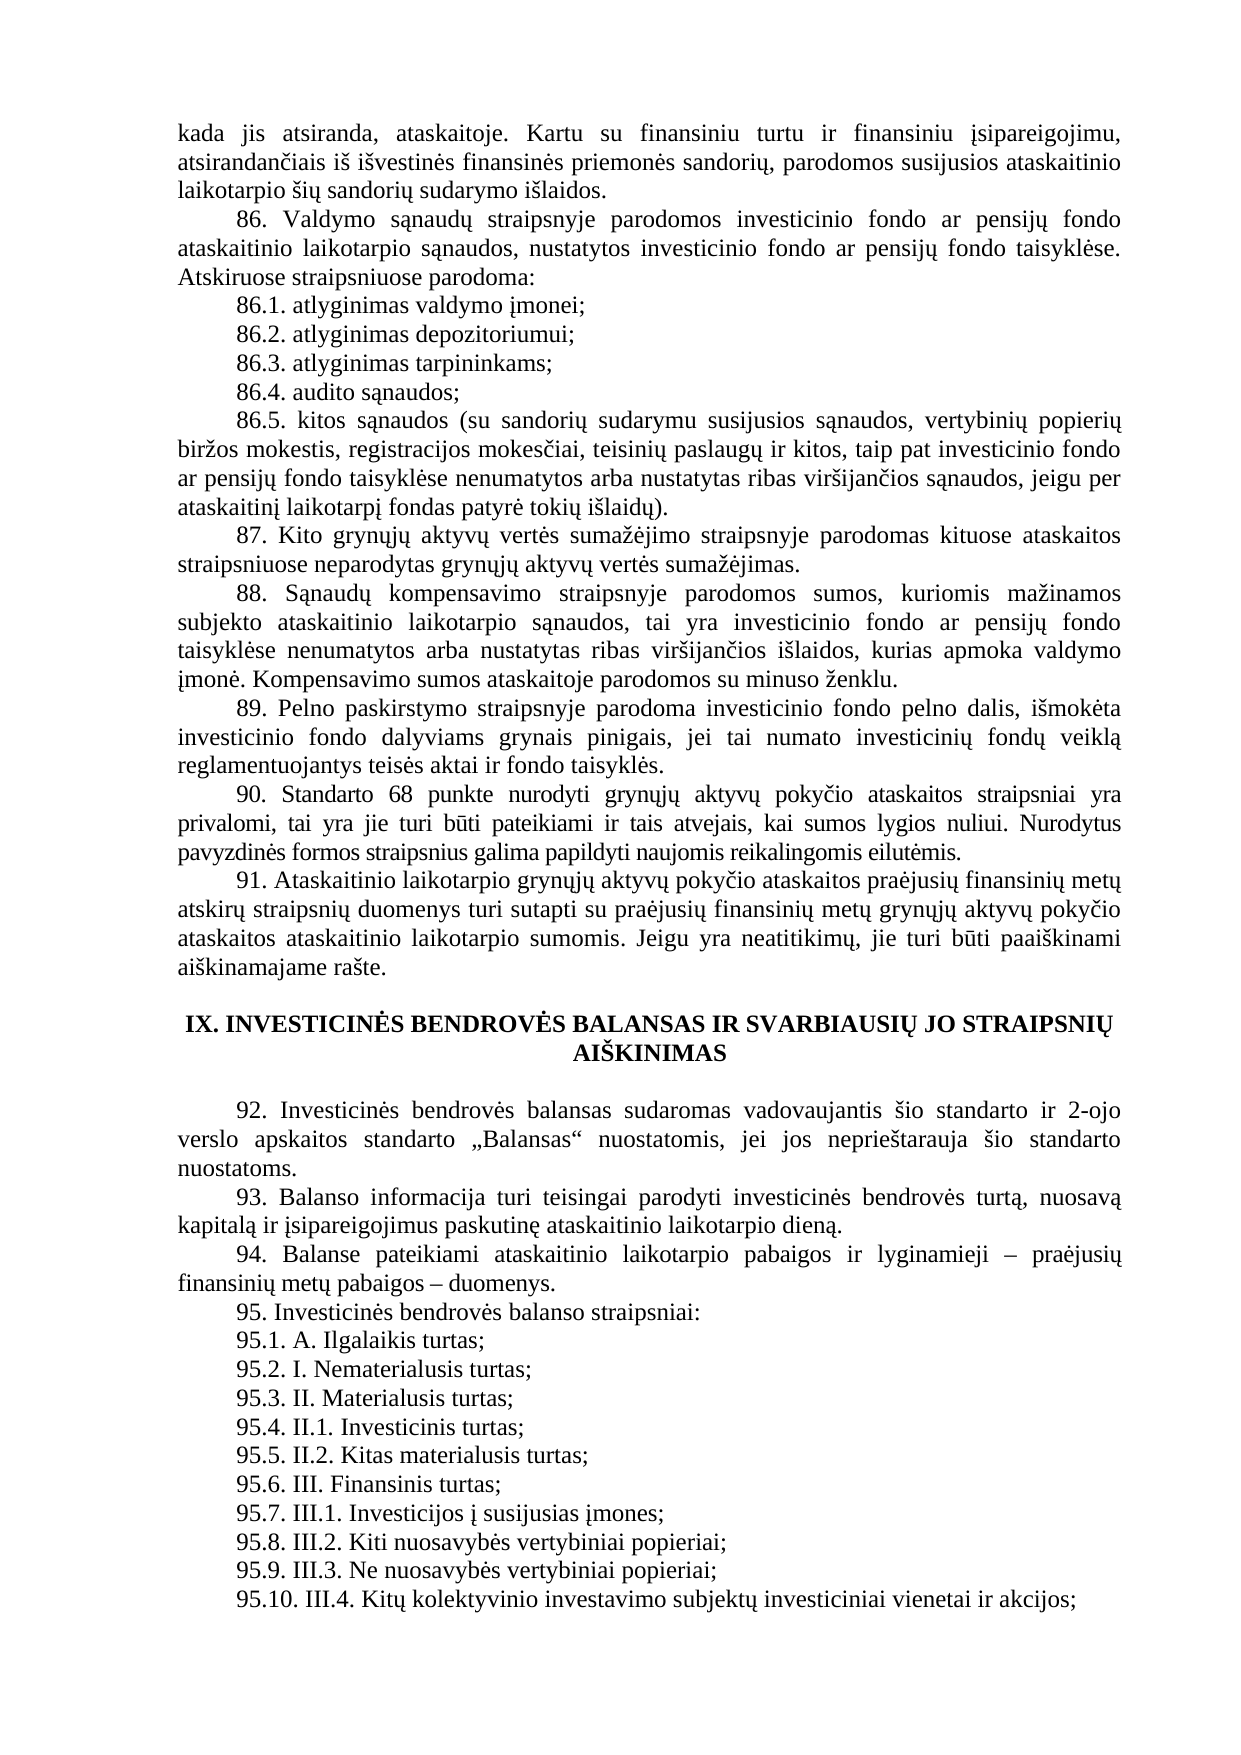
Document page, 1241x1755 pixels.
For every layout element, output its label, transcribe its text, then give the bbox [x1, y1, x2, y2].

text 91. Ataskaitinio laikotarpio grynųjų aktyvų pokyčio ataskaitos praėjusių finansinių metų atskirų straipsnių duomenys turi sutapti su praėjusių finansinių metų grynųjų aktyvų pokyčio ataskaitos ataskaitinio laikotarpio sumomis. Jeigu yra neatitikimų, jie turi būti paaiškinami aiškinamajame rašte. [177, 866, 1122, 981]
text 86.2. atlyginimas depozitoriumui; [177, 319, 1122, 348]
text 92. Investicinės bendrovės balansas sudaromas vadovaujantis šio standarto ir 2-ojo verslo apskaitos standarto „Balansas“ nuostatomis, jei jos neprieštarauja šio standarto nuostatoms. [177, 1096, 1122, 1182]
text 95.6. III. Finansinis turtas; [177, 1469, 1122, 1498]
text 86.5. kitos sąnaudos (su sandorių sudarymu susijusios sąnaudos, vertybinių popierių biržos mokestis, registracijos mokesčiai, teisinių paslaugų ir kitos, taip pat investicinio fondo ar pensijų fondo taisyklėse nenumatytos arba nustatytas ribas viršijančios sąnaudos, jeigu per ataskaitinį laikotarpį fondas patyrė tokių išlaidų). [177, 406, 1122, 521]
text IX. INVESTICINĖS BENDROVĖS BALANSAS IR SVARBIAUSIŲ JO STRAIPSNIŲ AIŠKINIMAS [177, 1009, 1122, 1067]
text 86.1. atlyginimas valdymo įmonei; [177, 291, 1122, 319]
text 94. Balanse pateikiami ataskaitinio laikotarpio pabaigos ir lyginamieji – praėjusių finansinių metų pabaigos – duomenys. [177, 1239, 1122, 1297]
text 95.7. III.1. Investicijos į susijusias įmones; [177, 1498, 1122, 1527]
text 86.4. audito sąnaudos; [177, 377, 1122, 406]
text 86. Valdymo sąnaudų straipsnyje parodomos investicinio fondo ar pensijų fondo ataskaitinio laikotarpio sąnaudos, nustatytos investicinio fondo ar pensijų fondo taisyklėse. Atskiruose straipsniuose parodoma: [177, 204, 1122, 291]
text 86.3. atlyginimas tarpininkams; [177, 348, 1122, 377]
text 95.3. II. Materialusis turtas; [177, 1383, 1122, 1412]
text 95.4. II.1. Investicinis turtas; [177, 1412, 1122, 1441]
text kada jis atsiranda, ataskaitoje. Kartu su finansiniu turtu ir finansiniu įsipareigojimu, atsirandančiais iš išvestinės finansinės priemonės sandorių, parodomos susijusios ataskaitinio laikotarpio šių sandorių sudarymo išlaidos. [177, 118, 1122, 204]
text 90. Standarto 68 punkte nurodyti grynųjų aktyvų pokyčio ataskaitos straipsniai yra privalomi, tai yra jie turi būti pateikiami ir tais atvejais, kai sumos lygios nuliui. Nurodytus pavyzdinės formos straipsnius galima papildyti naujomis reikalingomis eilutėmis. [177, 779, 1122, 866]
text 95.9. III.3. Ne nuosavybės vertybiniai popieriai; [177, 1556, 1122, 1584]
text 88. Sąnaudų kompensavimo straipsnyje parodomos sumos, kuriomis mažinamos subjekto ataskaitinio laikotarpio sąnaudos, tai yra investicinio fondo ar pensijų fondo taisyklėse nenumatytos arba nustatytas ribas viršijančios išlaidos, kurias apmoka valdymo įmonė. Kompensavimo sumos ataskaitoje parodomos su minuso ženklu. [177, 578, 1122, 693]
text 95. Investicinės bendrovės balanso straipsniai: [177, 1297, 1122, 1326]
text 95.1. A. Ilgalaikis turtas; [177, 1326, 1122, 1354]
text 89. Pelno paskirstymo straipsnyje parodoma investicinio fondo pelno dalis, išmokėta investicinio fondo dalyviams grynais pinigais, jei tai numato investicinių fondų veiklą reglamentuojantys teisės aktai ir fondo taisyklės. [177, 693, 1122, 779]
text 95.10. III.4. Kitų kolektyvinio investavimo subjektų investiciniai vienetai ir akcijos; [177, 1584, 1122, 1613]
text 95.5. II.2. Kitas materialusis turtas; [177, 1441, 1122, 1469]
text 87. Kito grynųjų aktyvų vertės sumažėjimo straipsnyje parodomas kituose ataskaitos straipsniuose neparodytas grynųjų aktyvų vertės sumažėjimas. [177, 521, 1122, 578]
text 95.8. III.2. Kiti nuosavybės vertybiniai popieriai; [177, 1527, 1122, 1556]
text 95.2. I. Nematerialusis turtas; [177, 1354, 1122, 1383]
text 93. Balanso informacija turi teisingai parodyti investicinės bendrovės turtą, nuosavą kapitalą ir įsipareigojimus paskutinę ataskaitinio laikotarpio dieną. [177, 1182, 1122, 1239]
